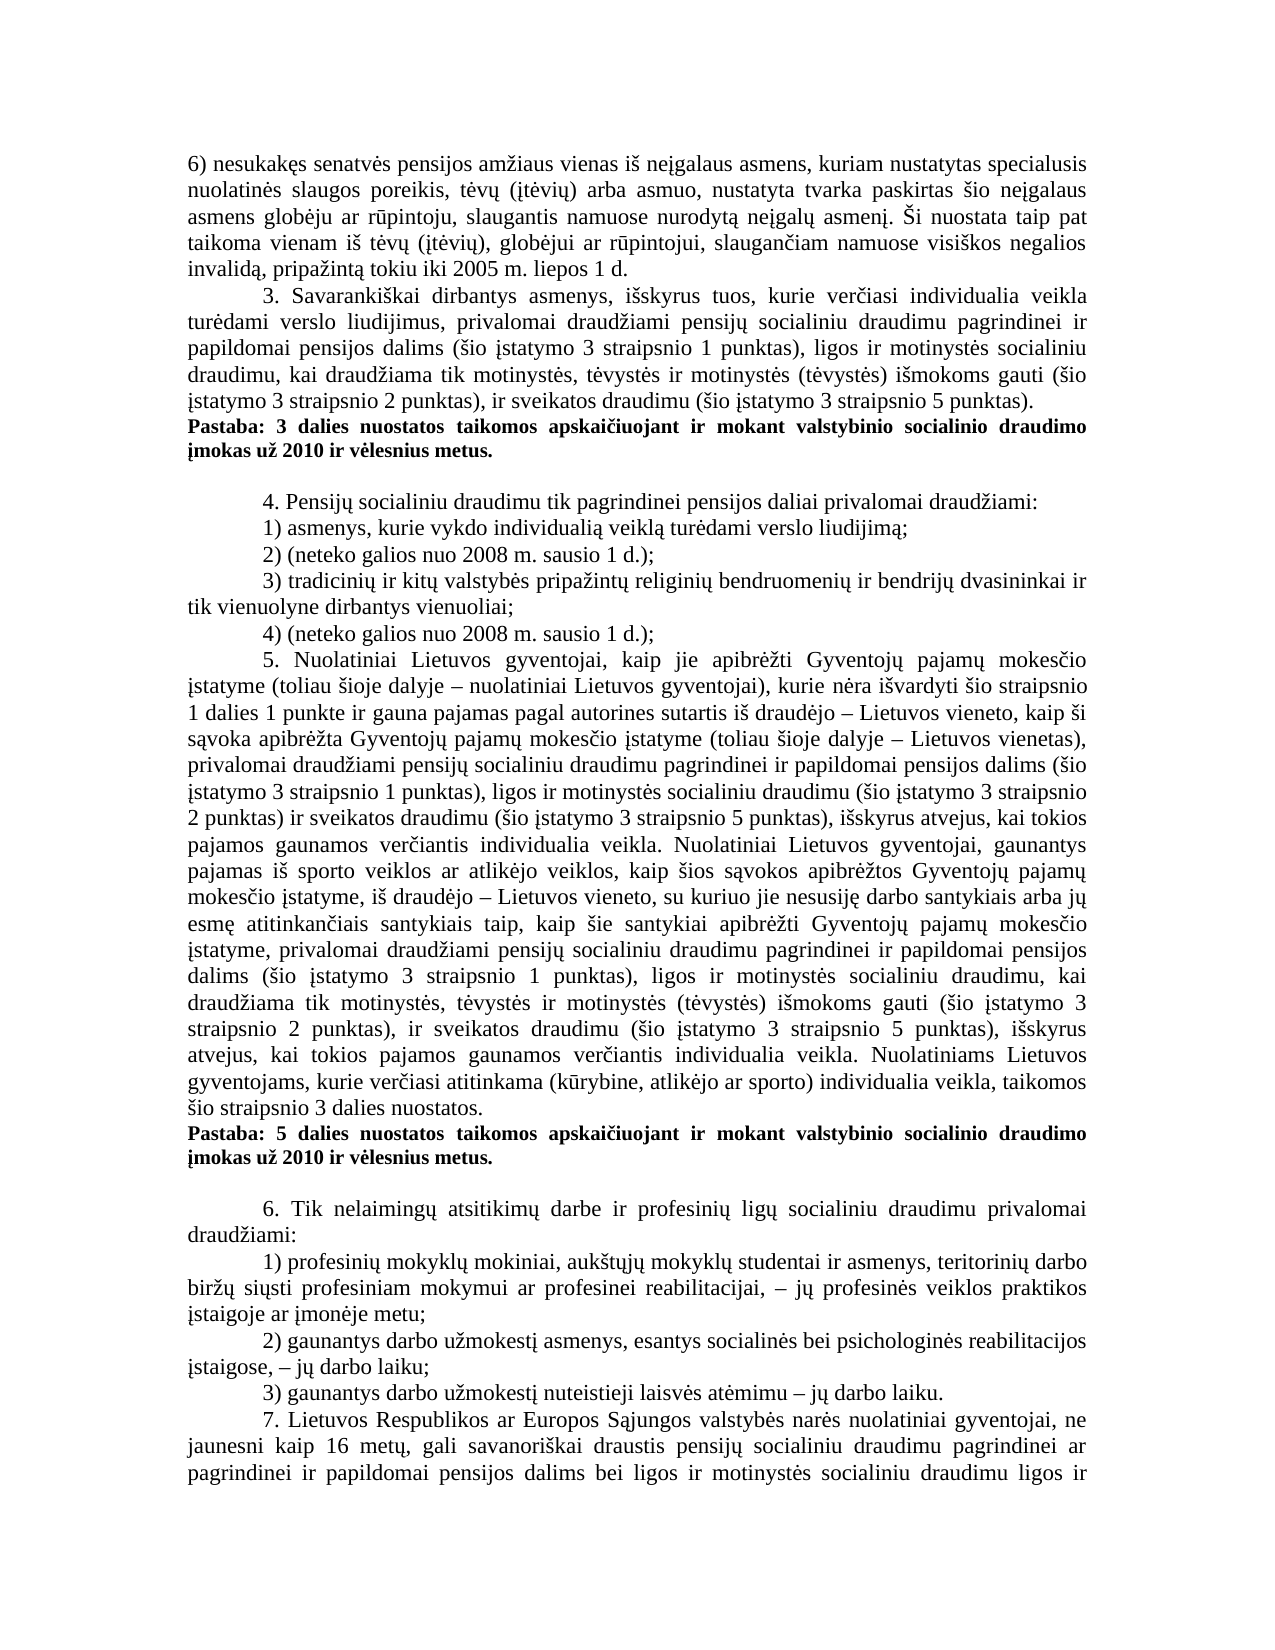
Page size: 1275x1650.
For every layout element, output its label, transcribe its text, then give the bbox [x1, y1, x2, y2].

text 1) profesinių mokyklų mokiniai, aukštųjų mokyklų studentai ir asmenys, teritorinių darbo biržų siųsti profesiniam mokymui ar profesinei reabilitacijai, – jų profesinės veiklos praktikos įstaigoje ar įmonėje metu; [187, 1248, 1088, 1327]
text 6) nesukakęs senatvės pensijos amžiaus vienas iš neįgalaus asmens, kuriam nustatytas specialusis nuolatinės slaugos poreikis, tėvų (įtėvių) arba asmuo, nustatyta tvarka paskirtas šio neįgalaus asmens globėju ar rūpintoju, slaugantis namuose nurodytą neįgalų asmenį. Ši nuostata taip pat taikoma vienam iš tėvų (įtėvių), globėjui ar rūpintojui, slaugančiam namuose visiškos negalios invalidą, pripažintą tokiu iki 2005 m. liepos 1 d. [187, 150, 1088, 282]
text 3. Savarankiškai dirbantys asmenys, išskyrus tuos, kurie verčiasi individualia veikla turėdami verslo liudijimus, privalomai draudžiami pensijų socialiniu draudimu pagrindinei ir papildomai pensijos dalims (šio įstatymo 3 straipsnio 1 punktas), ligos ir motinystės socialiniu draudimu, kai draudžiama tik motinystės, tėvystės ir motinystės (tėvystės) išmokoms gauti (šio įstatymo 3 straipsnio 2 punktas), ir sveikatos draudimu (šio įstatymo 3 straipsnio 5 punktas). [187, 282, 1088, 413]
text Pastaba: 3 dalies nuostatos taikomos apskaičiuojant ir mokant valstybinio socialinio draudimo įmokas už 2010 ir vėlesnius metus. [187, 413, 1087, 462]
text 3) tradicinių ir kitų valstybės pripažintų religinių bendruomenių ir bendrijų dvasininkai ir tik vienuolyne dirbantys vienuoliai; [187, 567, 1088, 620]
text 6. Tik nelaimingų atsitikimų darbe ir profesinių ligų socialiniu draudimu privalomai draudžiami: [187, 1195, 1088, 1248]
text 2) gaunantys darbo užmokestį asmenys, esantys socialinės bei psichologinės reabilitacijos įstaigose, – jų darbo laiku; [187, 1327, 1088, 1379]
text 2) (neteko galios nuo 2008 m. sausio 1 d.); [187, 541, 1088, 567]
text 7. Lietuvos Respublikos ar Europos Sąjungos valstybės narės nuolatiniai gyventojai, ne jaunesni kaip 16 metų, gali savanoriškai draustis pensijų socialiniu draudimu pagrindinei ar pagrindinei ir papildomai pensijos dalims bei ligos ir motinystės socialiniu draudimu ligos ir [187, 1406, 1088, 1485]
text 4) (neteko galios nuo 2008 m. sausio 1 d.); [187, 620, 1088, 646]
text 4. Pensijų socialiniu draudimu tik pagrindinei pensijos daliai privalomai draudžiami: [187, 488, 1088, 514]
text Pastaba: 5 dalies nuostatos taikomos apskaičiuojant ir mokant valstybinio socialinio draudimo įmokas už 2010 ir vėlesnius metus. [187, 1121, 1087, 1169]
text 1) asmenys, kurie vykdo individualią veiklą turėdami verslo liudijimą; [187, 514, 1088, 541]
text 3) gaunantys darbo užmokestį nuteistieji laisvės atėmimu – jų darbo laiku. [187, 1379, 1088, 1406]
text 5. Nuolatiniai Lietuvos gyventojai, kaip jie apibrėžti Gyventojų pajamų mokesčio įstatyme (toliau šioje dalyje – nuolatiniai Lietuvos gyventojai), kurie nėra išvardyti šio straipsnio 1 dalies 1 punkte ir gauna pajamas pagal autorines sutartis iš draudėjo – Lietuvos vieneto, kaip ši sąvoka apibrėžta Gyventojų pajamų mokesčio įstatyme (toliau šioje dalyje – Lietuvos vienetas), privalomai draudžiami pensijų socialiniu draudimu pagrindinei ir papildomai pensijos dalims (šio įstatymo 3 straipsnio 1 punktas), ligos ir motinystės socialiniu draudimu (šio įstatymo 3 straipsnio 2 punktas) ir sveikatos draudimu (šio įstatymo 3 straipsnio 5 punktas), išskyrus atvejus, kai tokios pajamos gaunamos verčiantis individualia veikla. Nuolatiniai Lietuvos gyventojai, gaunantys pajamas iš sporto veiklos ar atlikėjo veiklos, kaip šios sąvokos apibrėžtos Gyventojų pajamų mokesčio įstatyme, iš draudėjo – Lietuvos vieneto, su kuriuo jie nesusiję darbo santykiais arba jų esmę atitinkančiais santykiais taip, kaip šie santykiai apibrėžti Gyventojų pajamų mokesčio įstatyme, privalomai draudžiami pensijų socialiniu draudimu pagrindinei ir papildomai pensijos dalims (šio įstatymo 3 straipsnio 1 punktas), ligos ir motinystės socialiniu draudimu, kai draudžiama tik motinystės, tėvystės ir motinystės (tėvystės) išmokoms gauti (šio įstatymo 3 straipsnio 2 punktas), ir sveikatos draudimu (šio įstatymo 3 straipsnio 5 punktas), išskyrus atvejus, kai tokios pajamos gaunamos verčiantis individualia veikla. Nuolatiniams Lietuvos gyventojams, kurie verčiasi atitinkama (kūrybine, atlikėjo ar sporto) individualia veikla, taikomos šio straipsnio 3 dalies nuostatos. [187, 646, 1088, 1121]
